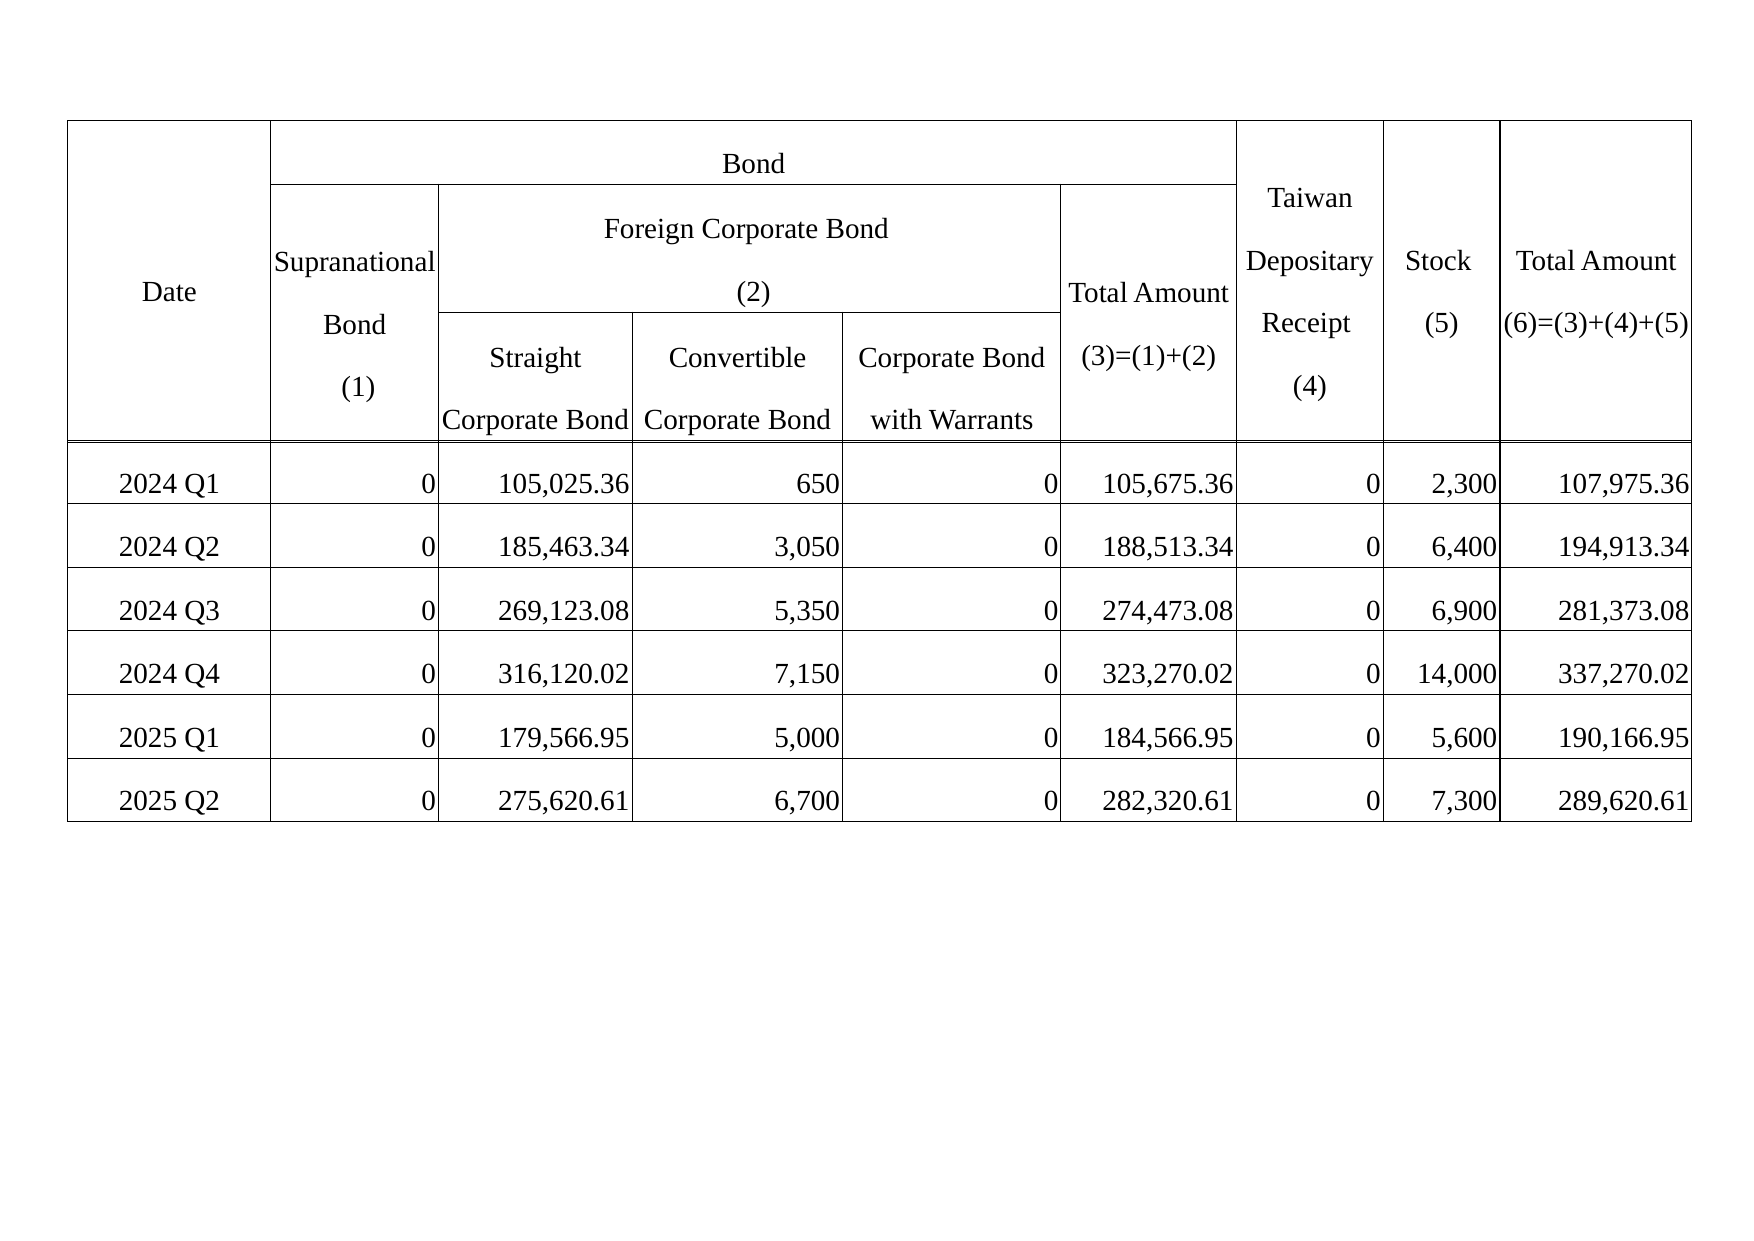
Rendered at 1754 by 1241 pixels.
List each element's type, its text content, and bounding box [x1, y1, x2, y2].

table_header Taiwan Depositary Receipt (4) [1237, 121, 1383, 440]
table_cell 0 [843, 443, 1060, 503]
table_cell 105,025.36 [439, 443, 632, 503]
table_cell 2024 Q1 [68, 443, 270, 503]
table_cell 107,975.36 [1501, 443, 1691, 503]
table_header Bond [271, 121, 1236, 183]
table_cell 289,620.61 [1501, 759, 1691, 821]
table_cell 2025 Q2 [68, 759, 270, 821]
table_cell 269,123.08 [439, 568, 632, 630]
table_cell Foreign Corporate Bond (2) [439, 185, 1060, 312]
table_cell 0 [1237, 759, 1383, 821]
table_cell 2,300 [1384, 443, 1499, 503]
table_cell 0 [271, 631, 438, 694]
table_cell 2024 Q4 [68, 631, 270, 694]
table_header Stock (5) [1384, 121, 1499, 440]
table_cell 2025 Q1 [68, 695, 270, 757]
table_cell Supranational Bond (1) [271, 185, 438, 440]
table_cell 179,566.95 [439, 695, 632, 757]
table_cell 0 [1237, 504, 1383, 567]
table_cell 105,675.36 [1061, 443, 1236, 503]
table_cell 2024 Q2 [68, 504, 270, 567]
table_cell 0 [271, 443, 438, 503]
table_cell 282,320.61 [1061, 759, 1236, 821]
table_cell 323,270.02 [1061, 631, 1236, 694]
table_cell 0 [271, 759, 438, 821]
table_cell 6,700 [633, 759, 842, 821]
table_cell 275,620.61 [439, 759, 632, 821]
table_cell 7,300 [1384, 759, 1499, 821]
table_cell 0 [271, 504, 438, 567]
table_cell 0 [1237, 695, 1383, 757]
table_cell 5,600 [1384, 695, 1499, 757]
table_cell 188,513.34 [1061, 504, 1236, 567]
table_cell 0 [843, 504, 1060, 567]
table_cell 184,566.95 [1061, 695, 1236, 757]
table_cell 0 [1237, 631, 1383, 694]
table_cell 14,000 [1384, 631, 1499, 694]
table_cell 0 [843, 631, 1060, 694]
table_cell 274,473.08 [1061, 568, 1236, 630]
table_cell 3,050 [633, 504, 842, 567]
table_cell 0 [1237, 568, 1383, 630]
table_cell 6,400 [1384, 504, 1499, 567]
table_cell 650 [633, 443, 842, 503]
table_cell 0 [271, 695, 438, 757]
table_cell 281,373.08 [1501, 568, 1691, 630]
table_cell Total Amount (3)=(1)+(2) [1061, 185, 1236, 440]
table_cell 190,166.95 [1501, 695, 1691, 757]
table_cell 6,900 [1384, 568, 1499, 630]
table_cell Straight Corporate Bond [439, 313, 632, 440]
table_cell 5,350 [633, 568, 842, 630]
table_header Date [68, 121, 270, 440]
table_cell 7,150 [633, 631, 842, 694]
table_header Total Amount (6)=(3)+(4)+(5) [1501, 121, 1691, 440]
table_cell Convertible Corporate Bond [633, 313, 842, 440]
table_cell 0 [1237, 443, 1383, 503]
table_cell 0 [271, 568, 438, 630]
table_cell 185,463.34 [439, 504, 632, 567]
table_cell 316,120.02 [439, 631, 632, 694]
table_cell 2024 Q3 [68, 568, 270, 630]
table_cell 0 [843, 759, 1060, 821]
table_cell 0 [843, 695, 1060, 757]
table_cell 337,270.02 [1501, 631, 1691, 694]
table_cell 0 [843, 568, 1060, 630]
table_cell 5,000 [633, 695, 842, 757]
table_cell Corporate Bond with Warrants [843, 313, 1060, 440]
table_cell 194,913.34 [1501, 504, 1691, 567]
